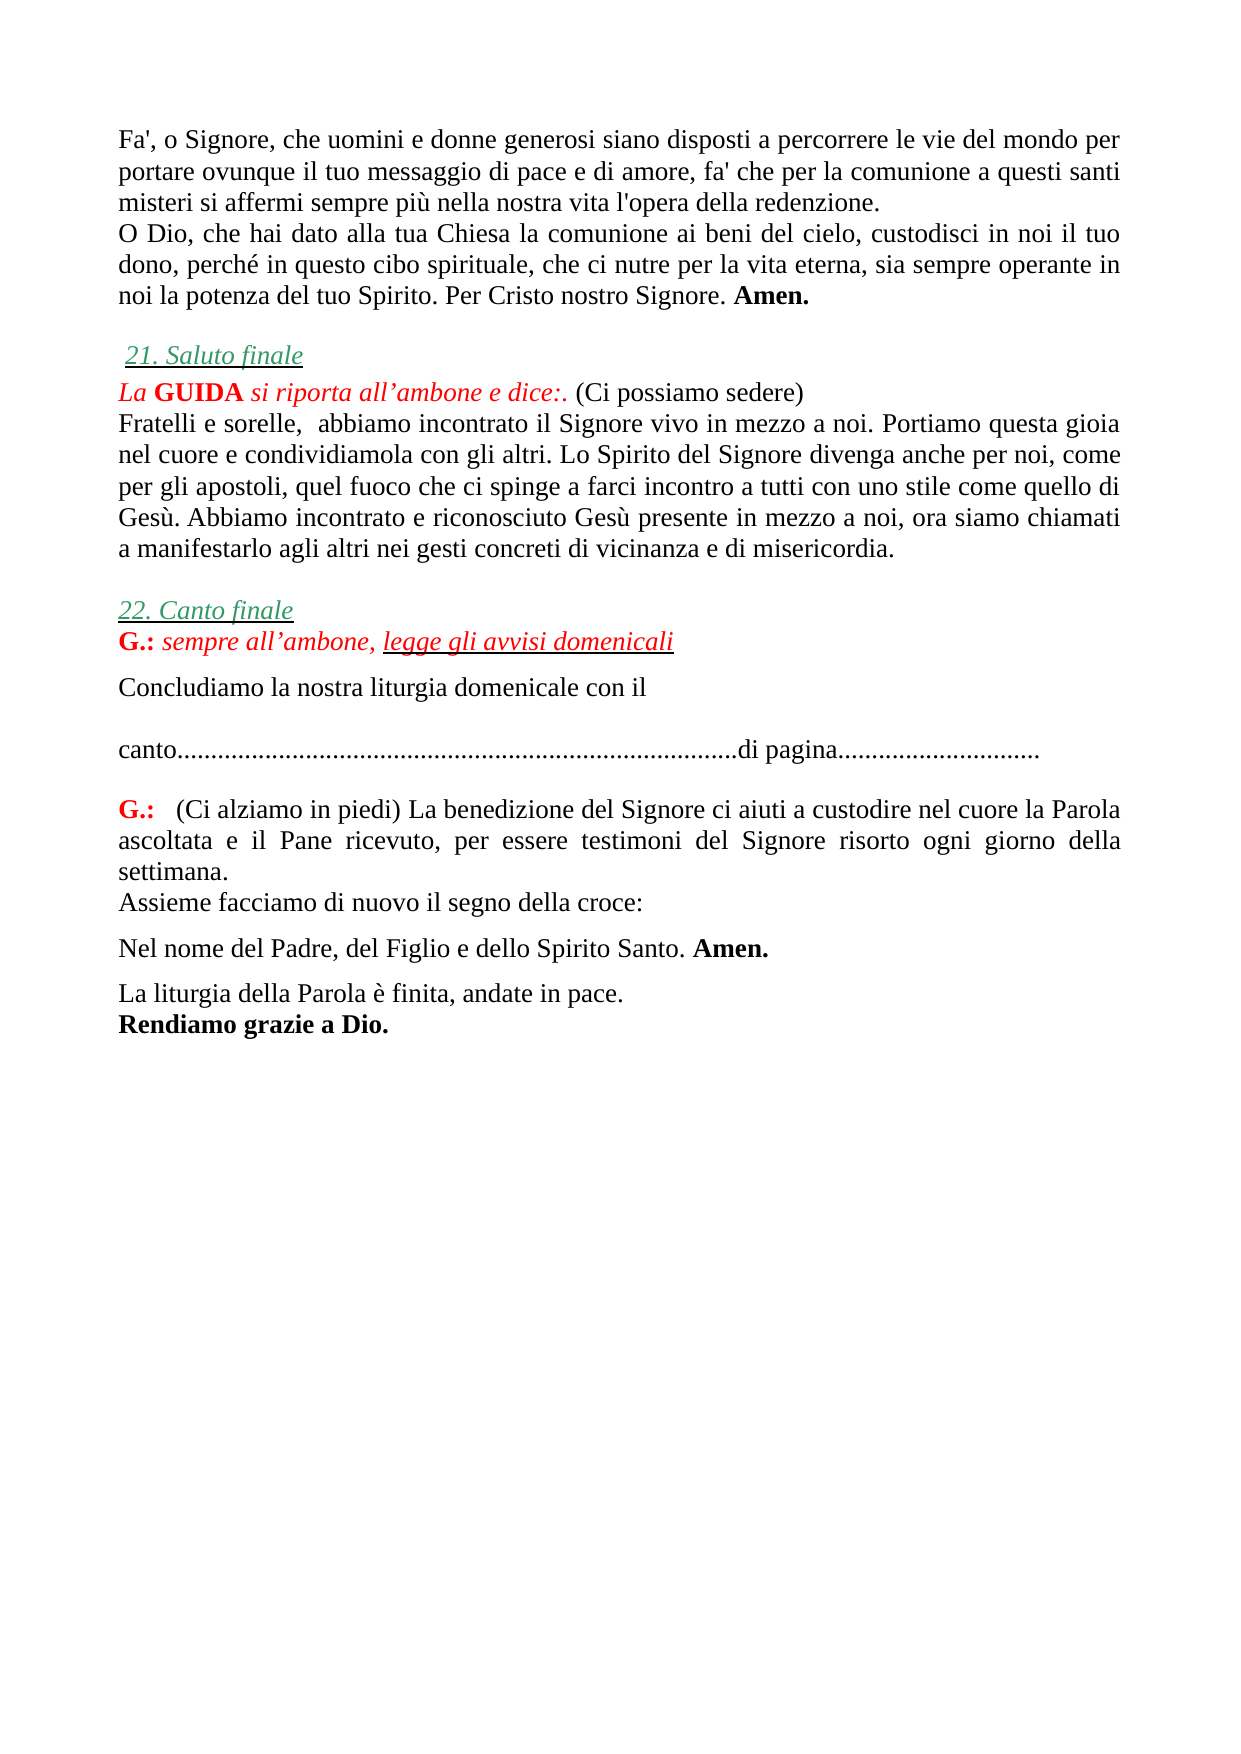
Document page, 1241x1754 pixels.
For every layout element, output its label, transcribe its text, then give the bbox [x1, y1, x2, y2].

text La liturgia della Parola è finita, andate in pace. [118, 977, 1122, 1009]
text Nel nome del Padre, del Figlio e dello Spirito Santo. Amen. [118, 932, 1122, 963]
text O Dio, che hai dato alla tua Chiesa la comunione ai beni del cielo, custodisci in noi il tuo dono, perché in questo cibo spirituale, che ci nutre per la vita eterna, sia sempre operante in noi la potenza del tuo Spirito. Per Cristo nostro Signore. Amen. [118, 217, 1122, 310]
text Fa', o Signore, che uomini e donne generosi siano disposti a percorrere le vie del mondo per portare ovunque il tuo messaggio di pace e di amore, fa' che per la comunione a questi santi misteri si affermi sempre più nella nostra vita l'opera della redenzione. [118, 123, 1122, 217]
text La GUIDA si riporta all’ambone e dice:. (Ci possiamo sedere) [118, 376, 1122, 407]
text 21. Saluto finale [118, 339, 1122, 370]
text canto...................................................................................di pagina.............................. [118, 733, 1122, 764]
text Fratelli e sorelle, abbiamo incontrato il Signore vivo in mezzo a noi. Portiamo questa gioia nel cuore e condividiamola con gli altri. Lo Spirito del Signore divenga anche per noi, come per gli apostoli, quel fuoco che ci spinge a farci incontro a tutti con uno stile come quello di Gesù. Abbiamo incontrato e riconosciuto Gesù presente in mezzo a noi, ora siamo chiamati a manifestarlo agli altri nei gesti concreti di vicinanza e di misericordia. [118, 407, 1122, 563]
text G.: (Ci alziamo in piedi) La benedizione del Signore ci aiuti a custodire nel cuore la Parola ascoltata e il Pane ricevuto, per essere testimoni del Signore risorto ogni giorno della settimana. [118, 793, 1122, 886]
text G.: sempre all’ambone, legge gli avvisi domenicali [118, 625, 1122, 656]
text 22. Canto finale [118, 594, 1122, 625]
text Assieme facciamo di nuovo il segno della croce: [118, 886, 1122, 918]
text Rendiamo grazie a Dio. [118, 1009, 1122, 1040]
text Concludiamo la nostra liturgia domenicale con il [118, 671, 1122, 702]
